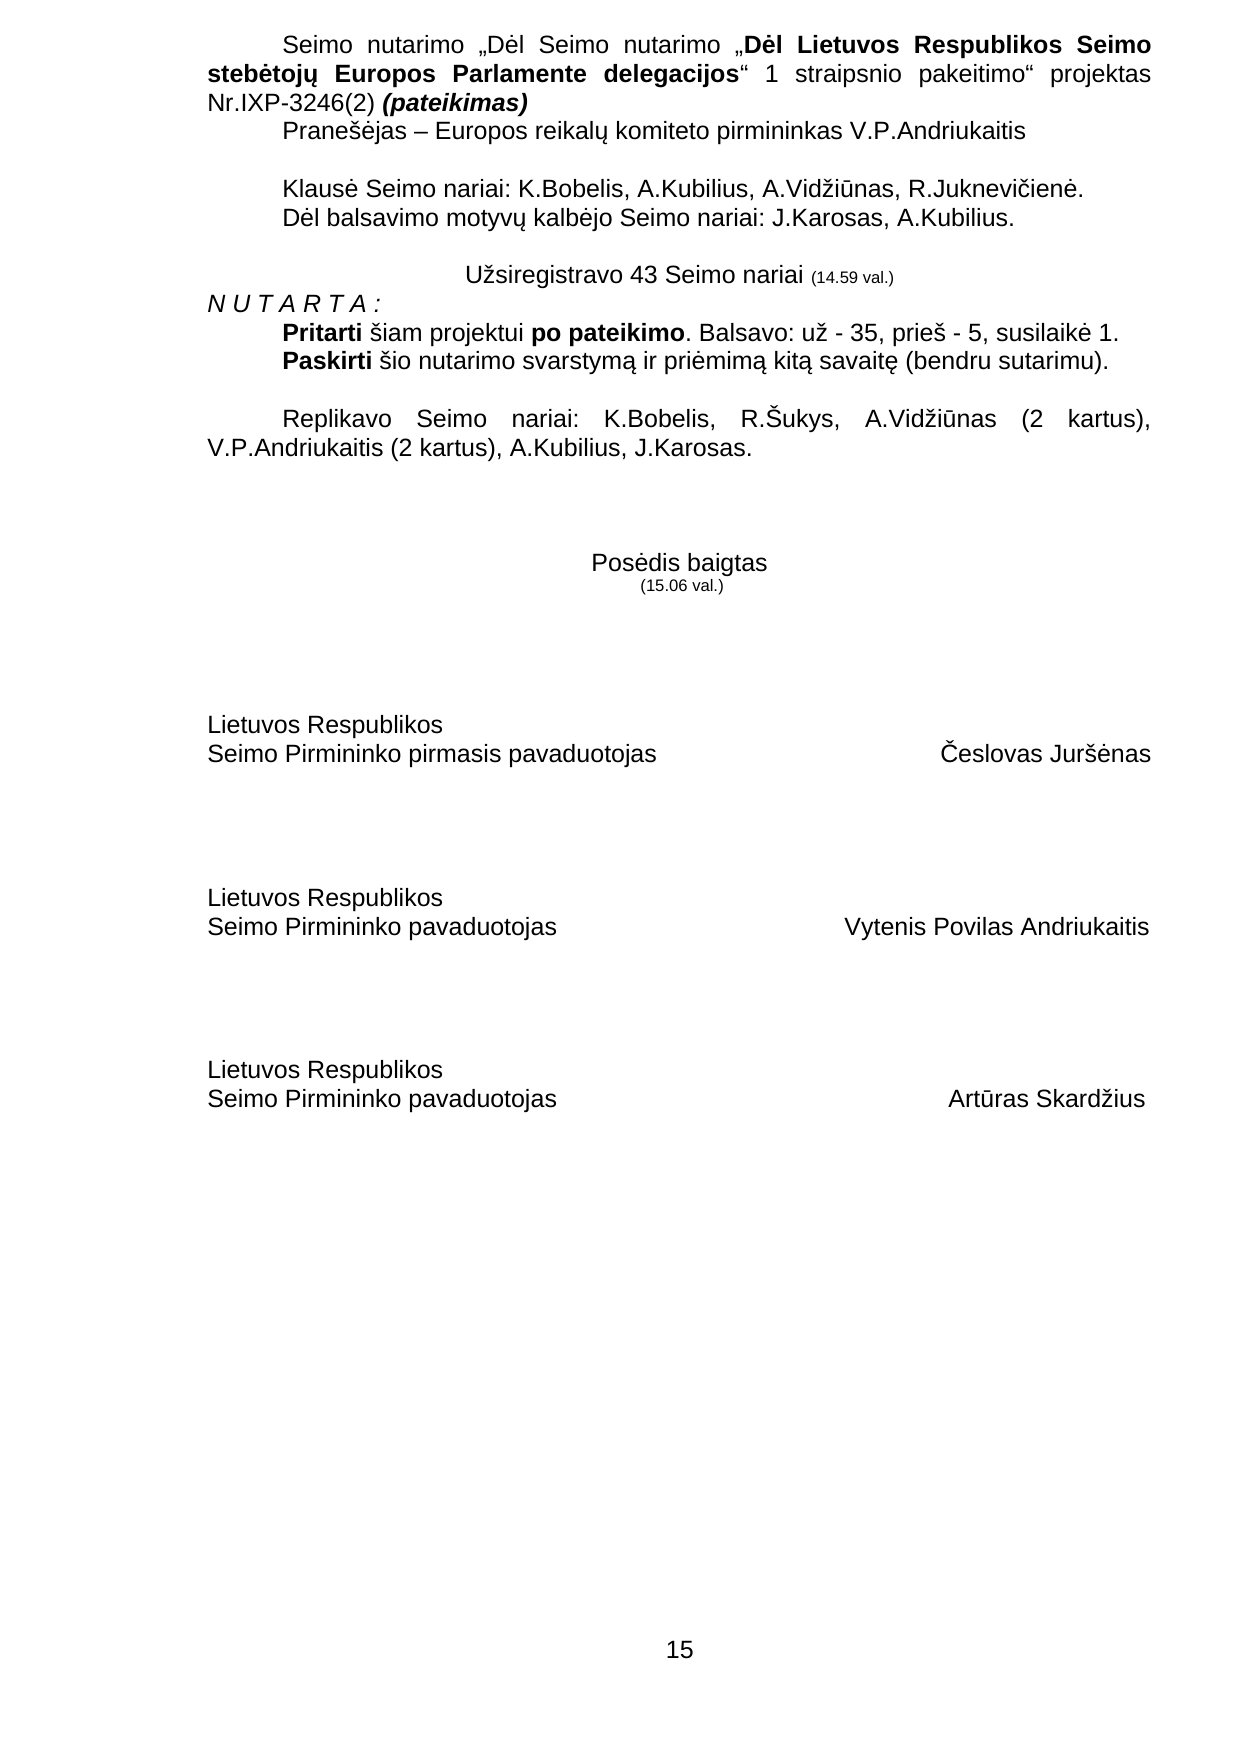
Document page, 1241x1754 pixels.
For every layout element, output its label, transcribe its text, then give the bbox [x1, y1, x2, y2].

text Seimo nutarimo „Dėl Seimo nutarimo „Dėl Lietuvos Respublikos Seimo stebėtojų Europos Parlamente delegacijos“ 1 straipsnio pakeitimo“ projektas Nr.IXP-3246(2) (pateikimas) [207, 30, 1152, 116]
text Seimo Pirmininko pavaduotojas Vytenis Povilas Andriukaitis [207, 912, 1152, 940]
text Lietuvos Respublikos [207, 1055, 1152, 1084]
text Seimo Pirmininko pirmasis pavaduotojas Česlovas Juršėnas [207, 739, 1152, 768]
text Replikavo Seimo nariai: K.Bobelis, R.Šukys, A.Vidžiūnas (2 kartus), V.P.Andriukaitis (2 kartus), A.Kubilius, J.Karosas. [207, 404, 1152, 461]
text Posėdis baigtas [207, 547, 1152, 576]
text Dėl balsavimo motyvų kalbėjo Seimo nariai: J.Karosas, A.Kubilius. [207, 202, 1152, 231]
text N U T A R T A : [207, 289, 1152, 317]
text Pritarti šiam projektui po pateikimo. Balsavo: už - 35, prieš - 5, susilaikė 1. [207, 317, 1152, 346]
text Pranešėjas – Europos reikalų komiteto pirmininkas V.P.Andriukaitis [207, 116, 1152, 145]
text Paskirti šio nutarimo svarstymą ir priėmimą kitą savaitę (bendru sutarimu). [207, 346, 1152, 375]
text Lietuvos Respublikos [207, 710, 1152, 739]
text (15.06 val.) [207, 576, 1152, 595]
text Seimo Pirmininko pavaduotojas Artūras Skardžius [207, 1084, 1152, 1113]
text Užsiregistravo 43 Seimo nariai (14.59 val.) [207, 260, 1152, 289]
text Lietuvos Respublikos [207, 883, 1152, 912]
text Klausė Seimo nariai: K.Bobelis, A.Kubilius, A.Vidžiūnas, R.Juknevičienė. [207, 174, 1152, 202]
